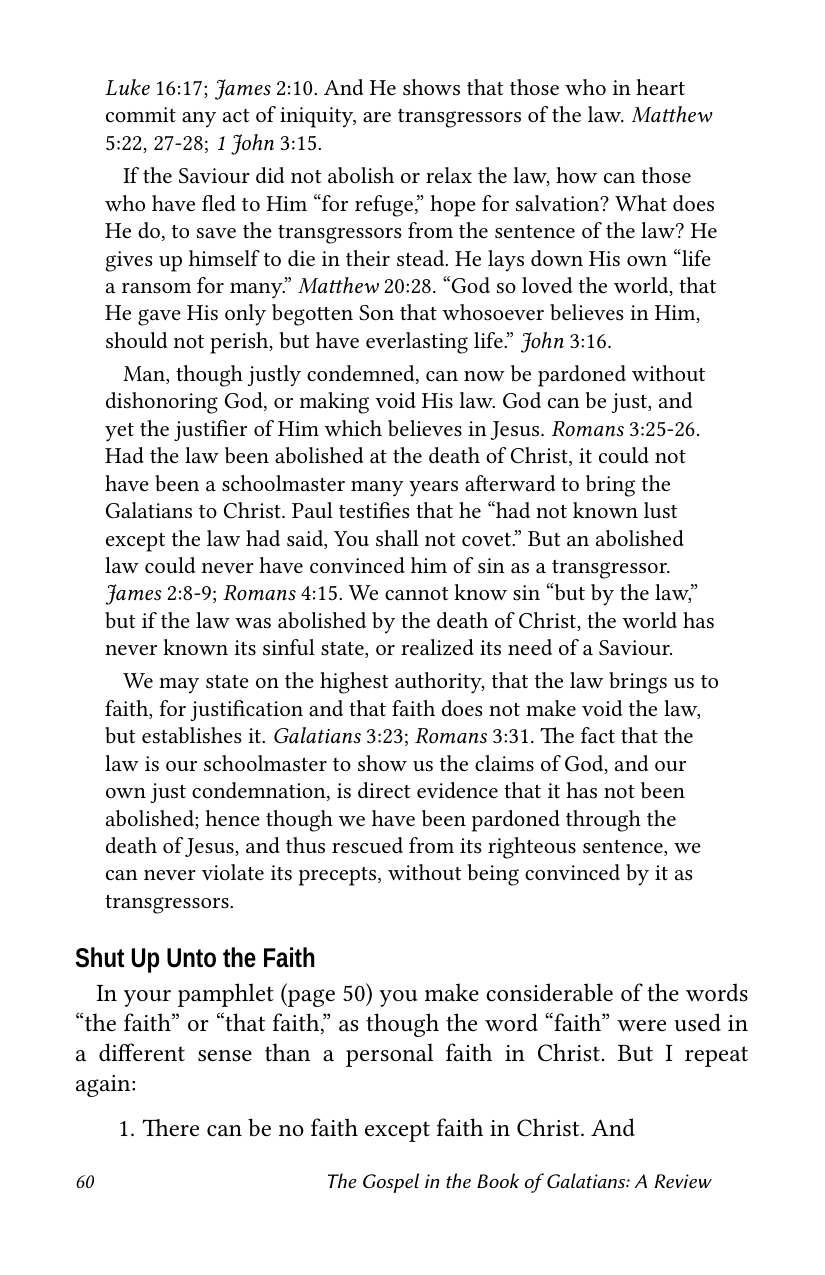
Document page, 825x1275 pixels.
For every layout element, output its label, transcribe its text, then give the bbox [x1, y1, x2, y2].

text We may state on the highest authority, that the law brings us to faith, for justification and that faith does not make void the law, but establishes it. Galatians 3:23; Romans 3:31. The fact that the law is our schoolmaster to show us the claims of God, and our own just condemnation, is direct evidence that it has not been abolished; hence though we have been pardoned through the death of Jesus, and thus rescued from its righteous sentence, we can never violate its precepts, without being convinced by it as transgressors. [105, 668, 720, 914]
text If the Saviour did not abolish or relax the law, how can those who have fled to Him “for refuge,” hope for salvation? What does He do, to save the transgressors from the sentence of the law? He gives up himself to die in their stead. He lays down His own “life a ransom for many.” Matthew 20:28. “God so loved the world, that He gave His only begotten Son that whosoever believes in Him, should not perish, but have everlasting life.” John 3:16. [105, 163, 720, 354]
subtitle Shut Up Unto the Faith [75, 942, 750, 973]
text Luke 16:17; James 2:10. And He shows that those who in heart commit any act of iniquity, are transgressors of the law. Matthew 5:22, 27-28; 1 John 3:15. [105, 75, 720, 156]
list There can be no faith except faith in Christ. And [135, 1114, 750, 1142]
text In your pamphlet (page 50) you make considerable of the words “the faith” or “that faith,” as though the word “faith” were used in a different sense than a personal faith in Christ. But I repeat again: [75, 979, 750, 1097]
text Man, though justly condemned, can now be pardoned without dishonoring God, or making void His law. God can be just, and yet the justifier of Him which believes in Jesus. Romans 3:25-26. Had the law been abolished at the death of Christ, it could not have been a schoolmaster many years afterward to bring the Galatians to Christ. Paul testifies that he “had not known lust except the law had said, You shall not covet.” But an abolished law could never have convinced him of sin as a transgressor. James 2:8-9; Romans 4:15. We cannot know sin “but by the law,” but if the law was abolished by the death of Christ, the world has never known its sinful state, or realized its need of a Saviour. [105, 361, 720, 661]
